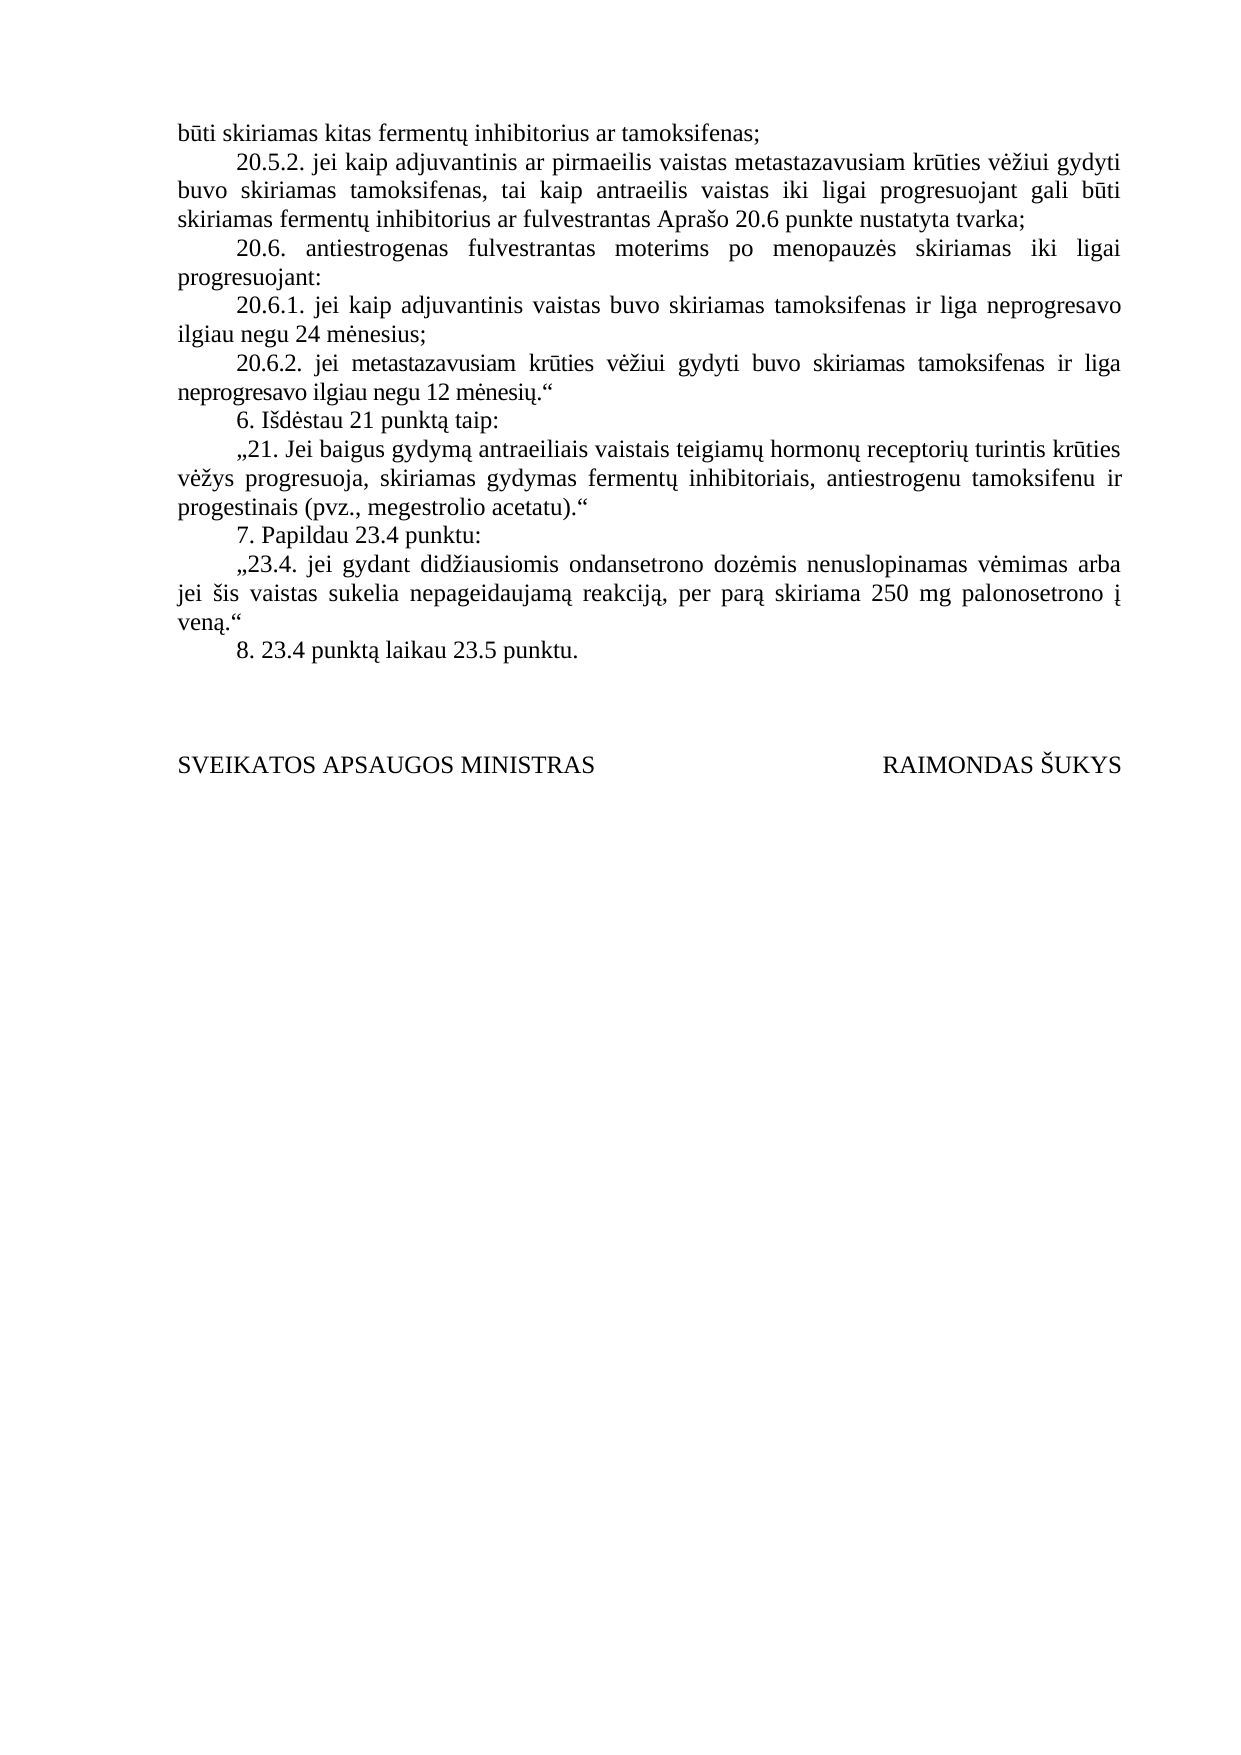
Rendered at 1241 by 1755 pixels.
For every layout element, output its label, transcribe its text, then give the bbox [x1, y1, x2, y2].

text „21. Jei baigus gydymą antraeiliais vaistais teigiamų hormonų receptorių turintis krūties vėžys progresuoja, skiriamas gydymas fermentų inhibitoriais, antiestrogenu tamoksifenu ir progestinais (pvz., megestrolio acetatu).“ [177, 434, 1122, 521]
text 20.6.1. jei kaip adjuvantinis vaistas buvo skiriamas tamoksifenas ir liga neprogresavo ilgiau negu 24 mėnesius; [177, 291, 1122, 348]
text būti skiriamas kitas fermentų inhibitorius ar tamoksifenas; [177, 118, 1122, 147]
text 20.5.2. jei kaip adjuvantinis ar pirmaeilis vaistas metastazavusiam krūties vėžiui gydyti buvo skiriamas tamoksifenas, tai kaip antraeilis vaistas iki ligai progresuojant gali būti skiriamas fermentų inhibitorius ar fulvestrantas Aprašo 20.6 punkte nustatyta tvarka; [177, 147, 1122, 233]
text 20.6. antiestrogenas fulvestrantas moterims po menopauzės skiriamas iki ligai progresuojant: [177, 233, 1122, 291]
text 20.6.2. jei metastazavusiam krūties vėžiui gydyti buvo skiriamas tamoksifenas ir liga neprogresavo ilgiau negu 12 mėnesių.“ [177, 348, 1122, 406]
text 7. Papildau 23.4 punktu: [177, 521, 1122, 549]
text „23.4. jei gydant didžiausiomis ondansetrono dozėmis nenuslopinamas vėmimas arba jei šis vaistas sukelia nepageidaujamą reakciją, per parą skiriama 250 mg palonosetrono į veną.“ [177, 549, 1122, 636]
text SVEIKATOS APSAUGOS MINISTRAS RAIMONDAS ŠUKYS [177, 751, 1122, 779]
text 8. 23.4 punktą laikau 23.5 punktu. [177, 636, 1122, 664]
text 6. Išdėstau 21 punktą taip: [177, 406, 1122, 434]
